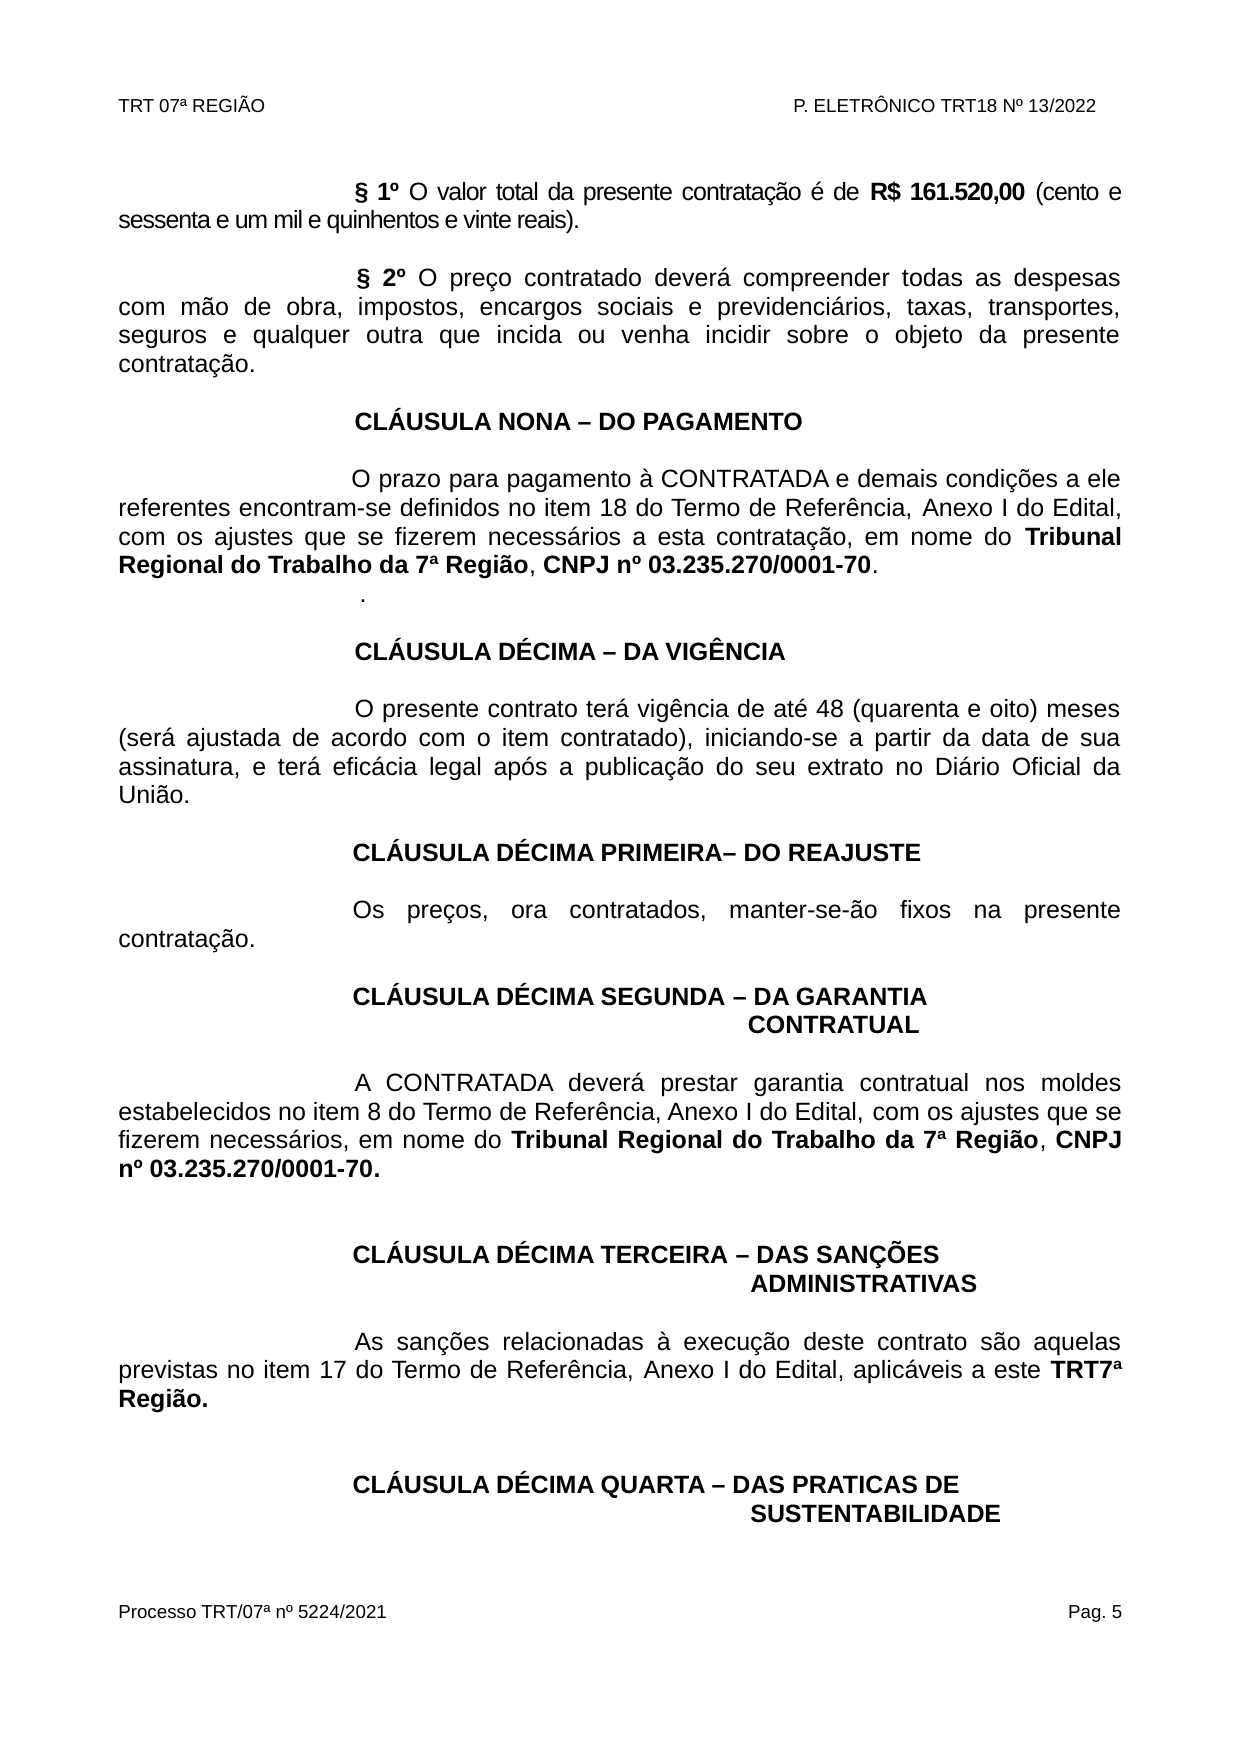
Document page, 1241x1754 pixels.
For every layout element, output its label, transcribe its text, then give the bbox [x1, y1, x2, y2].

text O prazo para pagamento à CONTRATADA e demais condições a ele referentes encontram-se definidos no item 18 do Termo de Referência, Anexo I do Edital, com os ajustes que se fizerem necessários a esta contratação, em nome do Tribunal Regional do Trabalho da 7ª Região, CNPJ nº 03.235.270/0001-70. [118, 464, 1122, 579]
text . [118, 579, 1122, 608]
text CLÁUSULA DÉCIMA TERCEIRA – DAS SANÇÕES ADMINISTRATIVAS [118, 1240, 1122, 1298]
text CLÁUSULA NONA – DO PAGAMENTO [118, 406, 1122, 435]
text CLÁUSULA DÉCIMA QUARTA – DAS PRATICAS DE SUSTENTABILIDADE [118, 1470, 1122, 1528]
text CLÁUSULA DÉCIMA – DA VIGÊNCIA [118, 636, 1122, 665]
text As sanções relacionadas à execução deste contrato são aquelas previstas no item 17 do Termo de Referência, Anexo I do Edital, aplicáveis a este TRT7ª Região. [118, 1326, 1122, 1413]
text CLÁUSULA DÉCIMA PRIMEIRA– DO REAJUSTE [118, 838, 1122, 866]
text O presente contrato terá vigência de até 48 (quarenta e oito) meses (será ajustada de acordo com o item contratado), iniciando-se a partir da data de sua assinatura, e terá eficácia legal após a publicação do seu extrato no Diário Oficial da União. [118, 694, 1122, 809]
text CONTRATUAL [118, 1010, 1122, 1039]
text § 2º O preço contratado deverá compreender todas as despesas com mão de obra, impostos, encargos sociais e previdenciários, taxas, transportes, seguros e qualquer outra que incida ou venha incidir sobre o objeto da presente contratação. [118, 263, 1122, 378]
text § 1º O valor total da presente contratação é de R$ 161.520,00 (cento e sessenta e um mil e quinhentos e vinte reais). [118, 176, 1122, 234]
text A CONTRATADA deverá prestar garantia contratual nos moldes estabelecidos no item 8 do Termo de Referência, Anexo I do Edital, com os ajustes que se fizerem necessários, em nome do Tribunal Regional do Trabalho da 7ª Região, CNPJ nº 03.235.270/0001-70. [118, 1068, 1122, 1183]
text CLÁUSULA DÉCIMA SEGUNDA – DA GARANTIA [118, 981, 1122, 1010]
text Os preços, ora contratados, manter-se-ão fixos na presente contratação. [118, 895, 1122, 953]
